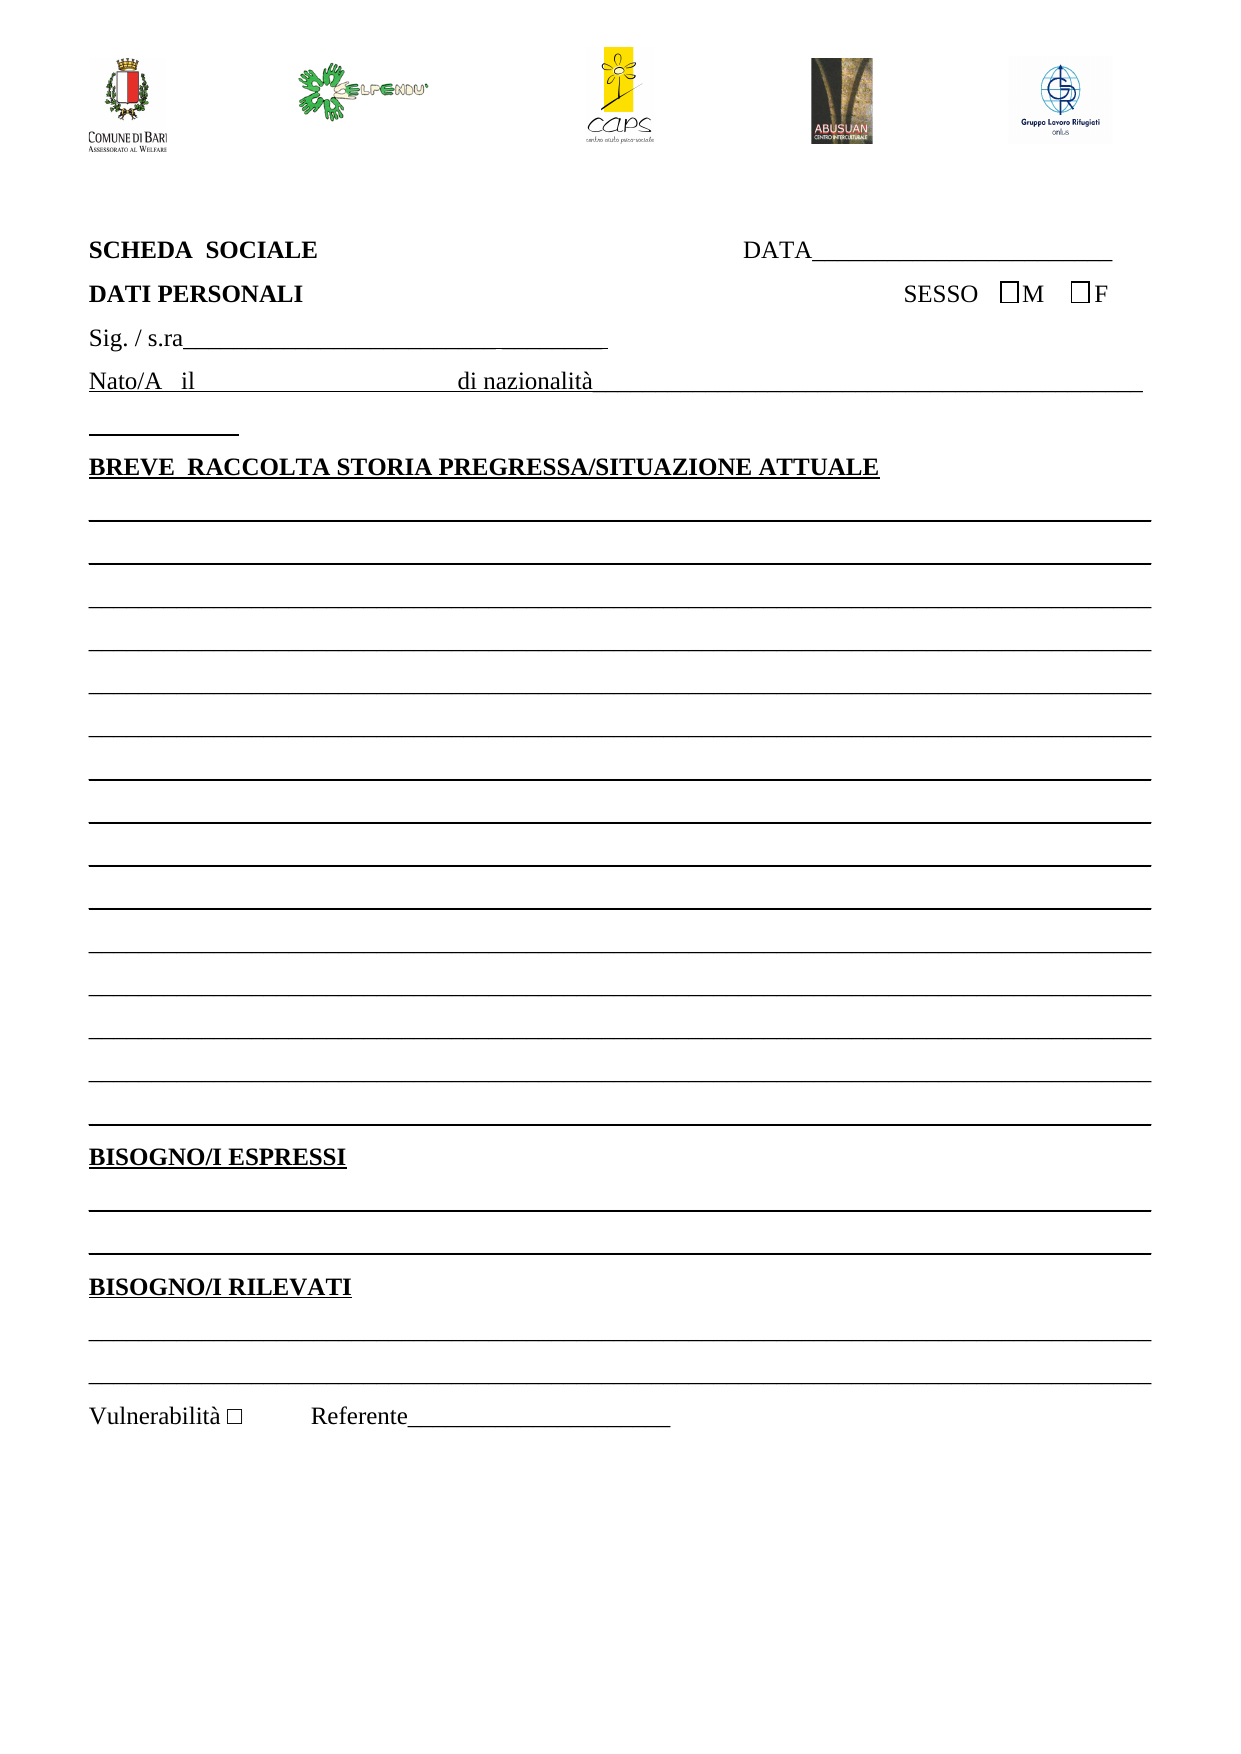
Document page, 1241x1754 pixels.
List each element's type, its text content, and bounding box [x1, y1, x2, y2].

text __________________________________________________________________________________________________________________________________________________________________________ [89, 754, 1152, 826]
text BISOGNO/I ESPRESSI [89, 1142, 1152, 1171]
text Nato/A il di nazionalità____________________________________________ [89, 366, 1152, 395]
text __________________________________________________________________________________________________________________________________________________________________________ [89, 582, 1152, 653]
text __________________________________________________________________________________________________________________________________________________________________________ [89, 1013, 1152, 1085]
text DATI PERSONALI SESSO M F [89, 279, 1152, 307]
text __________________________________________________________________________________________________________________________________________________________________________ [89, 495, 1152, 567]
text BREVE RACCOLTA STORIA PREGRESSA/SITUAZIONE ATTUALE [89, 452, 1152, 481]
text _____________________________________________________________________________________ [89, 1099, 1152, 1128]
text __________________________________________________________________________________________________________________________________________________________________________ [89, 1185, 1152, 1257]
text __________________________________________________________________________________________________________________________________________________________________________ [89, 840, 1152, 912]
text SCHEDA SOCIALE DATA________________________ [89, 235, 1152, 263]
text BISOGNO/I RILEVATI [89, 1272, 1152, 1300]
text __________________________________________________________________________________________________________________________________________________________________________ [89, 927, 1152, 998]
text __________________________________________________________________________________________________________________________________________________________________________Vulnerabilità □ Referente_____________________ [89, 1315, 1152, 1430]
text __________________________________________________________________________________________________________________________________________________________________________ [89, 668, 1152, 740]
text Sig. / s.ra_________________________ ________ [89, 323, 1152, 352]
